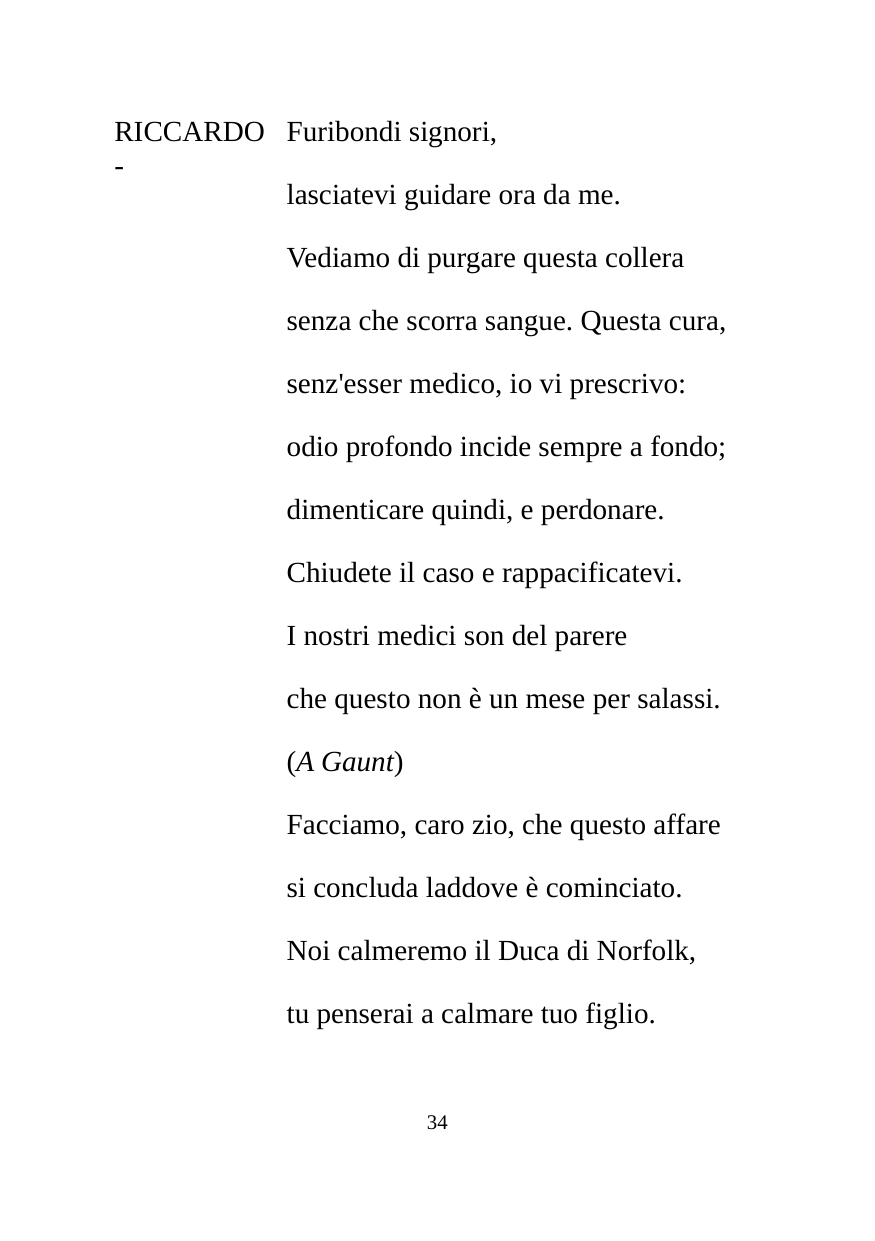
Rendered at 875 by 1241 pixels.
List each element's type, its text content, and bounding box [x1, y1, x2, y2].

table_cell RICCARDO - [106, 106, 279, 1067]
table_cell Furibondi signori, lasciatevi guidare ora da me. Vediamo di purgare questa collera senza che scorra sangue. Questa cura, senz'esser medico, io vi prescrivo: odio profondo incide sempre a fondo; dimenticare quindi, e perdonare. Chiudete il caso e rappacificatevi. I nostri medici son del parere che questo non è un mese per salassi. (A Gaunt) Facciamo, caro zio, che questo affare si concluda laddove è cominciato. Noi calmeremo il Duca di Norfolk, tu penserai a calmare tuo figlio. [279, 106, 768, 1067]
